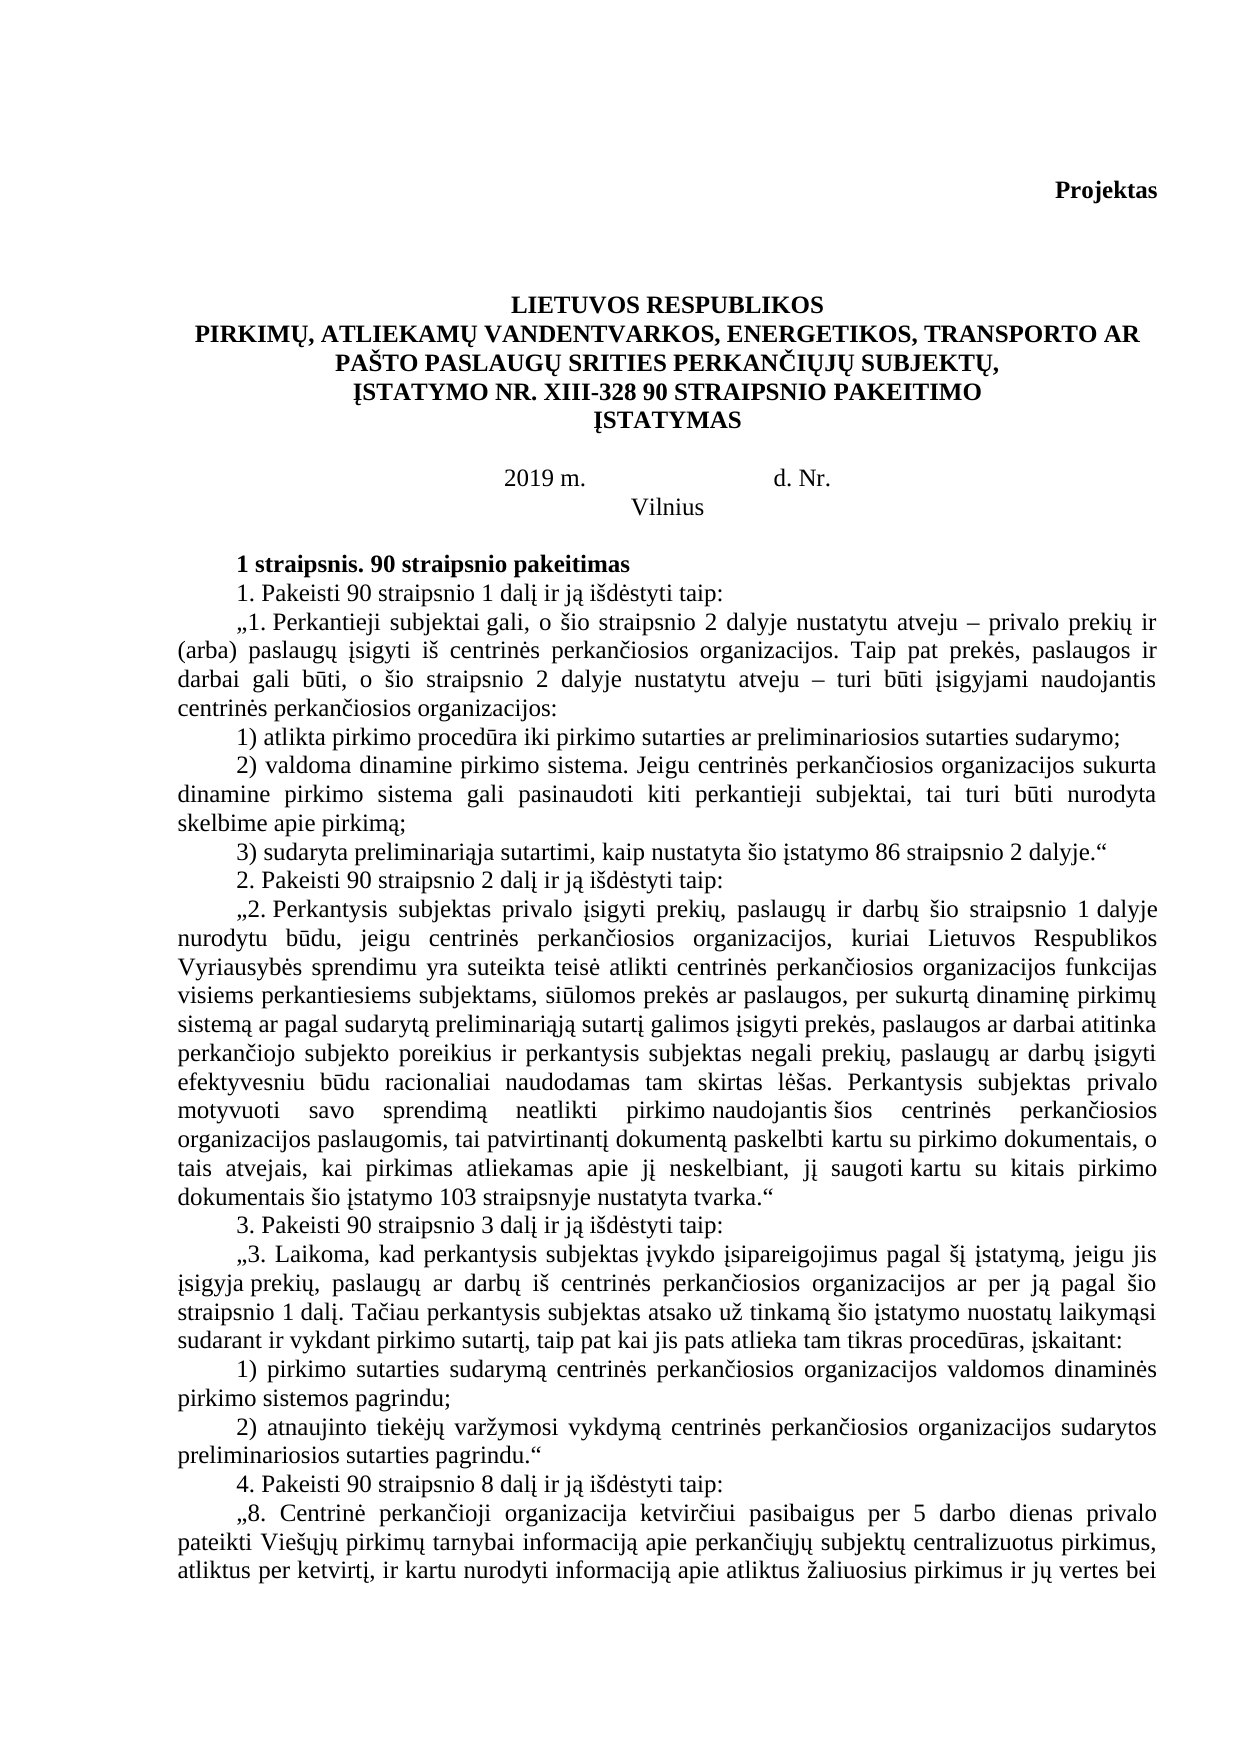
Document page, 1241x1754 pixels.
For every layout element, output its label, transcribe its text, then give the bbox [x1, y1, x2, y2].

text 2) atnaujinto tiekėjų varžymosi vykdymą centrinės perkančiosios organizacijos sudarytos preliminariosios sutarties pagrindu.“ [177, 1412, 1157, 1469]
text 3) sudaryta preliminariąja sutartimi, kaip nustatyta šio įstatymo 86 straipsnio 2 dalyje.“ [177, 837, 1157, 866]
text 1) atlikta pirkimo procedūra iki pirkimo sutarties ar preliminariosios sutarties sudarymo; [177, 722, 1157, 751]
text 1 straipsnis. 90 straipsnio pakeitimas [177, 549, 1157, 578]
text LIETUVOS RESPUBLIKOS [177, 291, 1157, 319]
text „3. Laikoma, kad perkantysis subjektas įvykdo įsipareigojimus pagal šį įstatymą, jeigu jis įsigyja prekių, paslaugų ar darbų iš centrinės perkančiosios organizacijos ar per ją pagal šio straipsnio 1 dalį. Tačiau perkantysis subjektas atsako už tinkamą šio įstatymo nuostatų laikymąsi sudarant ir vykdant pirkimo sutartį, taip pat kai jis pats atlieka tam tikras procedūras, įskaitant: [177, 1239, 1157, 1354]
text Vilnius [177, 492, 1157, 521]
text 2. Pakeisti 90 straipsnio 2 dalį ir ją išdėstyti taip: [177, 866, 1157, 894]
text 4. Pakeisti 90 straipsnio 8 dalį ir ją išdėstyti taip: [177, 1469, 1157, 1498]
text 1) pirkimo sutarties sudarymą centrinės perkančiosios organizacijos valdomos dinaminės pirkimo sistemos pagrindu; [177, 1354, 1157, 1412]
text „1. Perkantieji subjektai gali, o šio straipsnio 2 dalyje nustatytu atveju – privalo prekių ir (arba) paslaugų įsigyti iš centrinės perkančiosios organizacijos. Taip pat prekės, paslaugos ir darbai gali būti, o šio straipsnio 2 dalyje nustatytu atveju – turi būti įsigyjami naudojantis centrinės perkančiosios organizacijos: [177, 607, 1157, 722]
text 2) valdoma dinamine pirkimo sistema. Jeigu centrinės perkančiosios organizacijos sukurta dinamine pirkimo sistema gali pasinaudoti kiti perkantieji subjektai, tai turi būti nurodyta skelbime apie pirkimą; [177, 751, 1157, 837]
text ĮSTATYMo Nr. XIII-328 90 straipsniO PAKEITIMO [177, 377, 1157, 406]
text ĮSTATYMAS [177, 406, 1157, 434]
text „2. Perkantysis subjektas privalo įsigyti prekių, paslaugų ir darbų šio straipsnio 1 dalyje nurodytu būdu, jeigu centrinės perkančiosios organizacijos, kuriai Lietuvos Respublikos Vyriausybės sprendimu yra suteikta teisė atlikti centrinės perkančiosios organizacijos funkcijas visiems perkantiesiems subjektams, siūlomos prekės ar paslaugos, per sukurtą dinaminę pirkimų sistemą ar pagal sudarytą preliminariąją sutartį galimos įsigyti prekės, paslaugos ar darbai atitinka perkančiojo subjekto poreikius ir perkantysis subjektas negali prekių, paslaugų ar darbų įsigyti efektyvesniu būdu racionaliai naudodamas tam skirtas lėšas. Perkantysis subjektas privalo motyvuoti savo sprendimą neatlikti pirkimo naudojantis šios centrinės perkančiosios organizacijos paslaugomis, tai patvirtinantį dokumentą paskelbti kartu su pirkimo dokumentais, o tais atvejais, kai pirkimas atliekamas apie jį neskelbiant, jį saugoti kartu su kitais pirkimo dokumentais šio įstatymo 103 straipsnyje nustatyta tvarka.“ [177, 894, 1157, 1211]
text „8. Centrinė perkančioji organizacija ketvirčiui pasibaigus per 5 darbo dienas privalo pateikti Viešųjų pirkimų tarnybai informaciją apie perkančiųjų subjektų centralizuotus pirkimus, atliktus per ketvirtį, ir kartu nurodyti informaciją apie atliktus žaliuosius pirkimus ir jų vertes bei [177, 1498, 1157, 1584]
text 1. Pakeisti 90 straipsnio 1 dalį ir ją išdėstyti taip: [177, 578, 1157, 607]
text Projektas [582, 176, 1157, 204]
text PIRKIMŲ, ATLIEKAMŲ VANDENTVARKOS, ENERGETIKOS, TRANSPORTO AR PAŠTO PASLAUGŲ SRITIES PERKANČIŲJŲ SUBJEKTŲ, [177, 319, 1157, 377]
text 2019 m. d. Nr. [177, 463, 1157, 492]
text 1 [177, 118, 1157, 147]
text 3. Pakeisti 90 straipsnio 3 dalį ir ją išdėstyti taip: [177, 1211, 1157, 1239]
